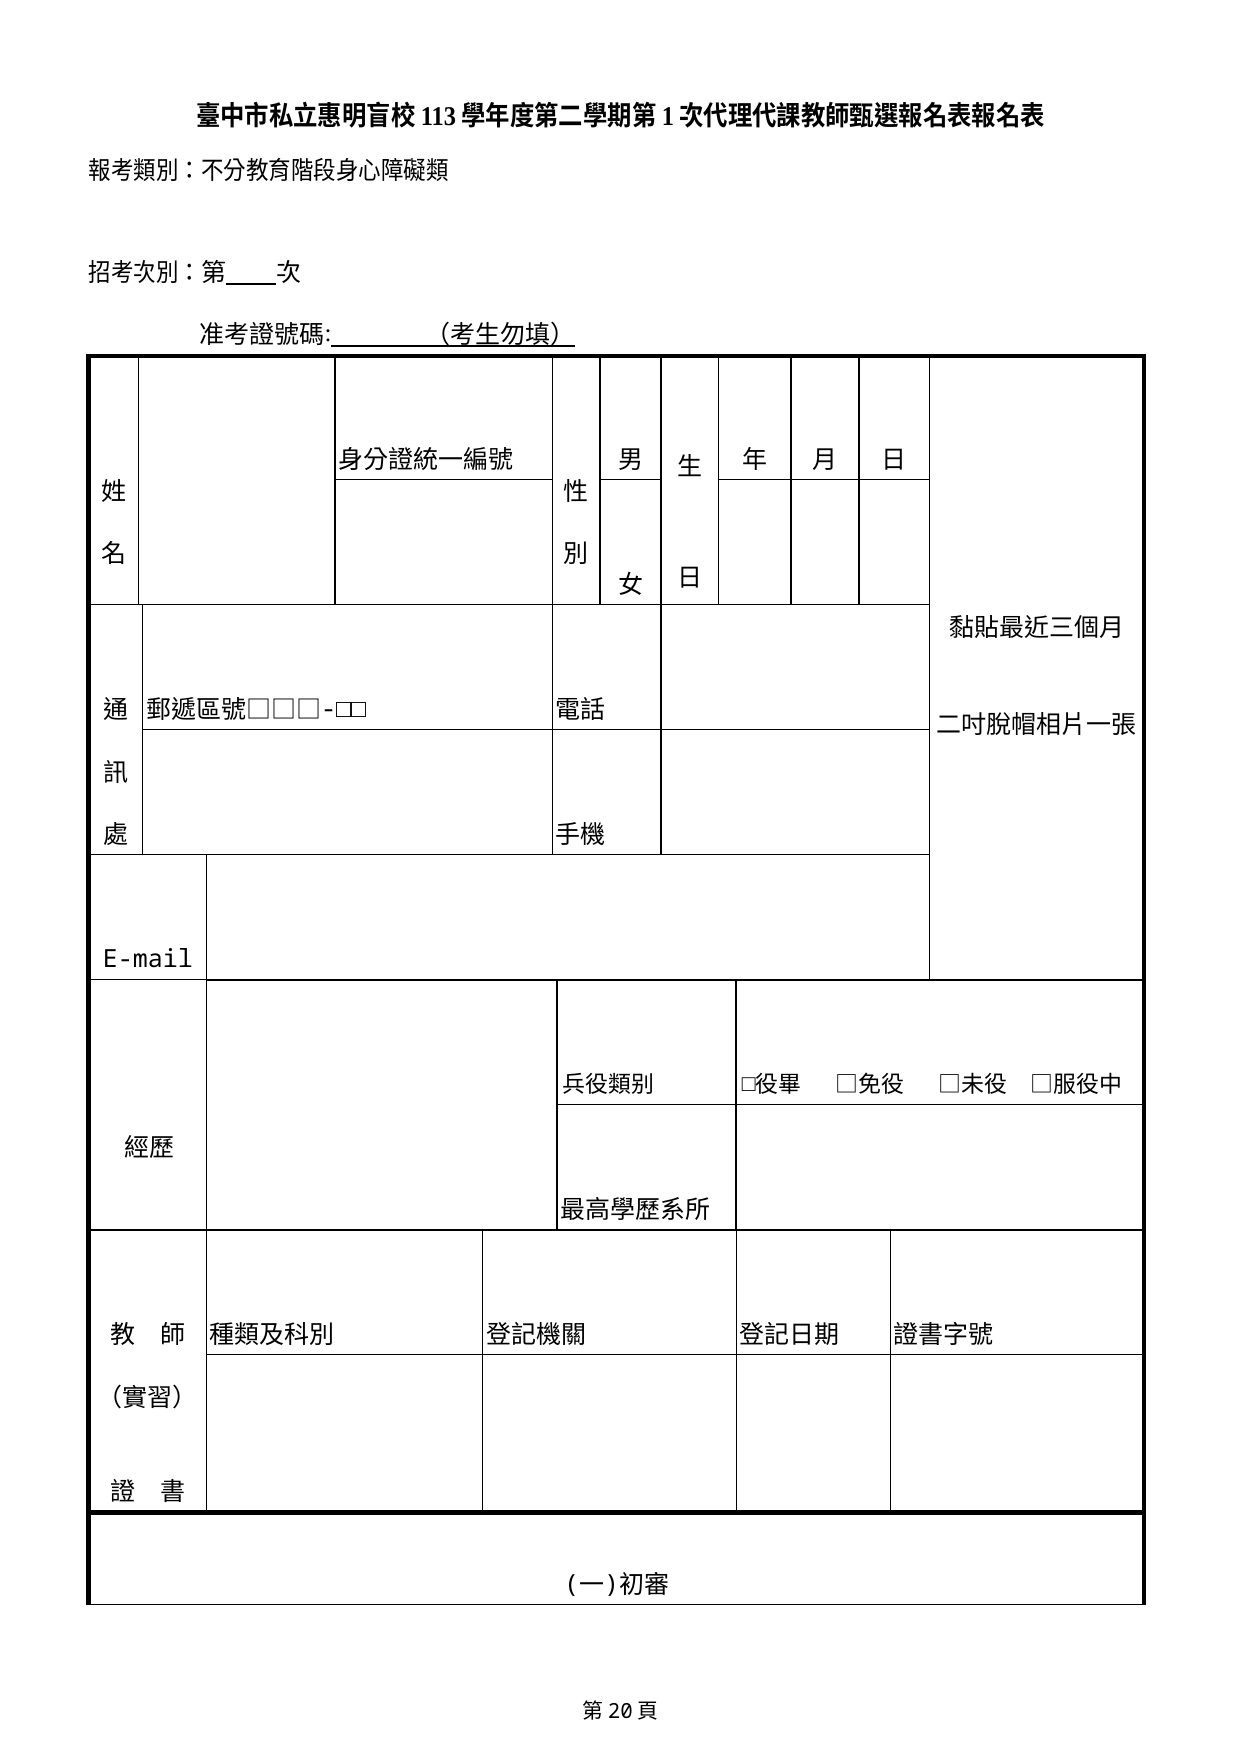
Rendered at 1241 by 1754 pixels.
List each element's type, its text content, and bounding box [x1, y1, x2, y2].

table_header [139, 358, 334, 604]
table_cell 郵遞區號□□□-□□ [143, 605, 552, 729]
table_header 日 [860, 358, 929, 479]
table_cell 最高學歷系所 [558, 1105, 735, 1229]
table_cell [1146, 729, 1152, 854]
table_header 生 日 [662, 358, 718, 604]
table_header [1146, 354, 1152, 479]
table_cell 手機 [553, 730, 660, 854]
table_header 月 [792, 358, 858, 479]
table_cell [719, 480, 790, 604]
table_cell [1146, 604, 1152, 729]
table_cell [207, 981, 556, 1229]
table_header 身分證統一編號 [336, 358, 552, 479]
table_cell [1146, 1354, 1152, 1510]
table_cell [1146, 854, 1152, 979]
text 招考次別：第 次 准考證號碼: （考生勿填） [89, 229, 1152, 354]
table_cell 電話 [553, 605, 660, 729]
table_header 男 [601, 358, 660, 479]
table_cell [336, 480, 552, 604]
table_cell [1146, 1510, 1152, 1604]
text 臺中市私立惠明盲校113學年度第二學期第1次代理代課教師甄選報名表報名表 [89, 104, 1152, 131]
table_cell E-mail [91, 855, 206, 979]
table_cell □役畢 □免役 □未役 □服役中 [737, 981, 1142, 1104]
table_cell [1146, 979, 1152, 1104]
table_cell [891, 1355, 1142, 1510]
table_cell [207, 1355, 482, 1510]
table_cell [1146, 1104, 1152, 1229]
table_cell [792, 480, 858, 604]
table_cell [1146, 479, 1152, 604]
table_cell [737, 1355, 890, 1510]
table_cell 經歷 [91, 980, 206, 1229]
table_header 年 [719, 358, 790, 479]
table_header 性別 [553, 358, 599, 604]
table_cell [1146, 1229, 1152, 1354]
table_cell [207, 855, 929, 979]
table_cell 種類及科別 [207, 1231, 482, 1354]
table_cell [483, 1355, 736, 1510]
table_cell [662, 730, 929, 854]
table_cell 兵役類别 [558, 981, 735, 1104]
table_cell 登記機關 [483, 1231, 736, 1354]
text 報考類別：不分教育階段身心障礙類 [89, 158, 1152, 185]
table_cell [737, 1105, 1142, 1229]
table_cell [143, 730, 552, 854]
table_header 姓名 [91, 358, 138, 604]
table_cell 登記日期 [737, 1231, 890, 1354]
table_cell 通訊處 [91, 605, 142, 854]
table_cell [860, 480, 929, 604]
table_cell 教 師 （實習） 證 書 [91, 1231, 206, 1510]
table_cell [662, 605, 929, 729]
table_cell 女 [601, 480, 660, 604]
table_header 黏貼最近三個月 二吋脫帽相片一張 [930, 358, 1142, 979]
table_cell (一)初審 [91, 1515, 1142, 1604]
table_cell 證書字號 [891, 1231, 1142, 1354]
